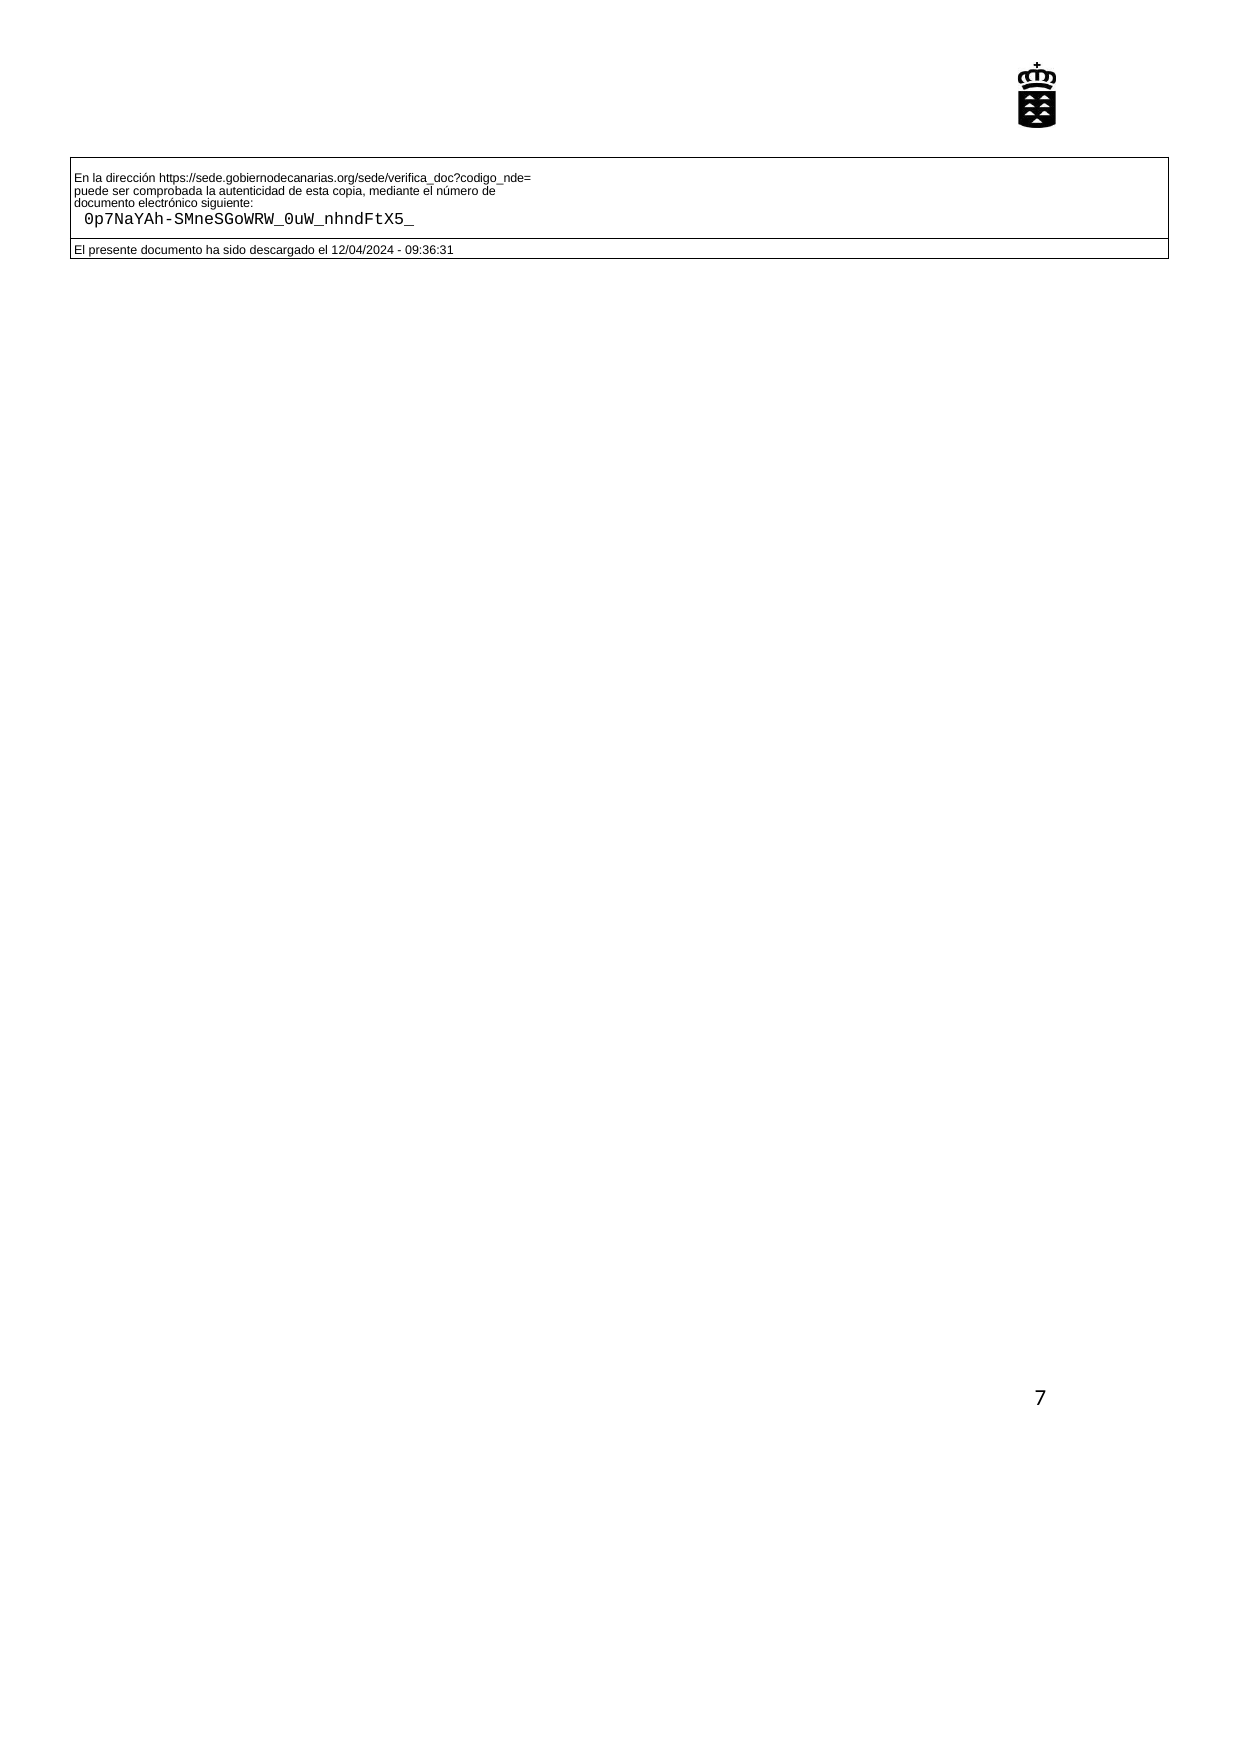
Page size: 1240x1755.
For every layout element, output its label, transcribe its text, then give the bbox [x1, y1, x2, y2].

table_cell El presente documento ha sido descargado el 12/04/2024 - 09:36:31 [71, 239, 1168, 258]
table_cell En la dirección https://sede.gobiernodecanarias.org/sede/verifica_doc?codigo_nde= puede ser comprobada la autenticidad de esta copia, mediante el número de documento electrónico siguiente: 0p7NaYAh-SMneSGoWRW_0uW_nhndFtX5_ [71, 158, 1168, 237]
